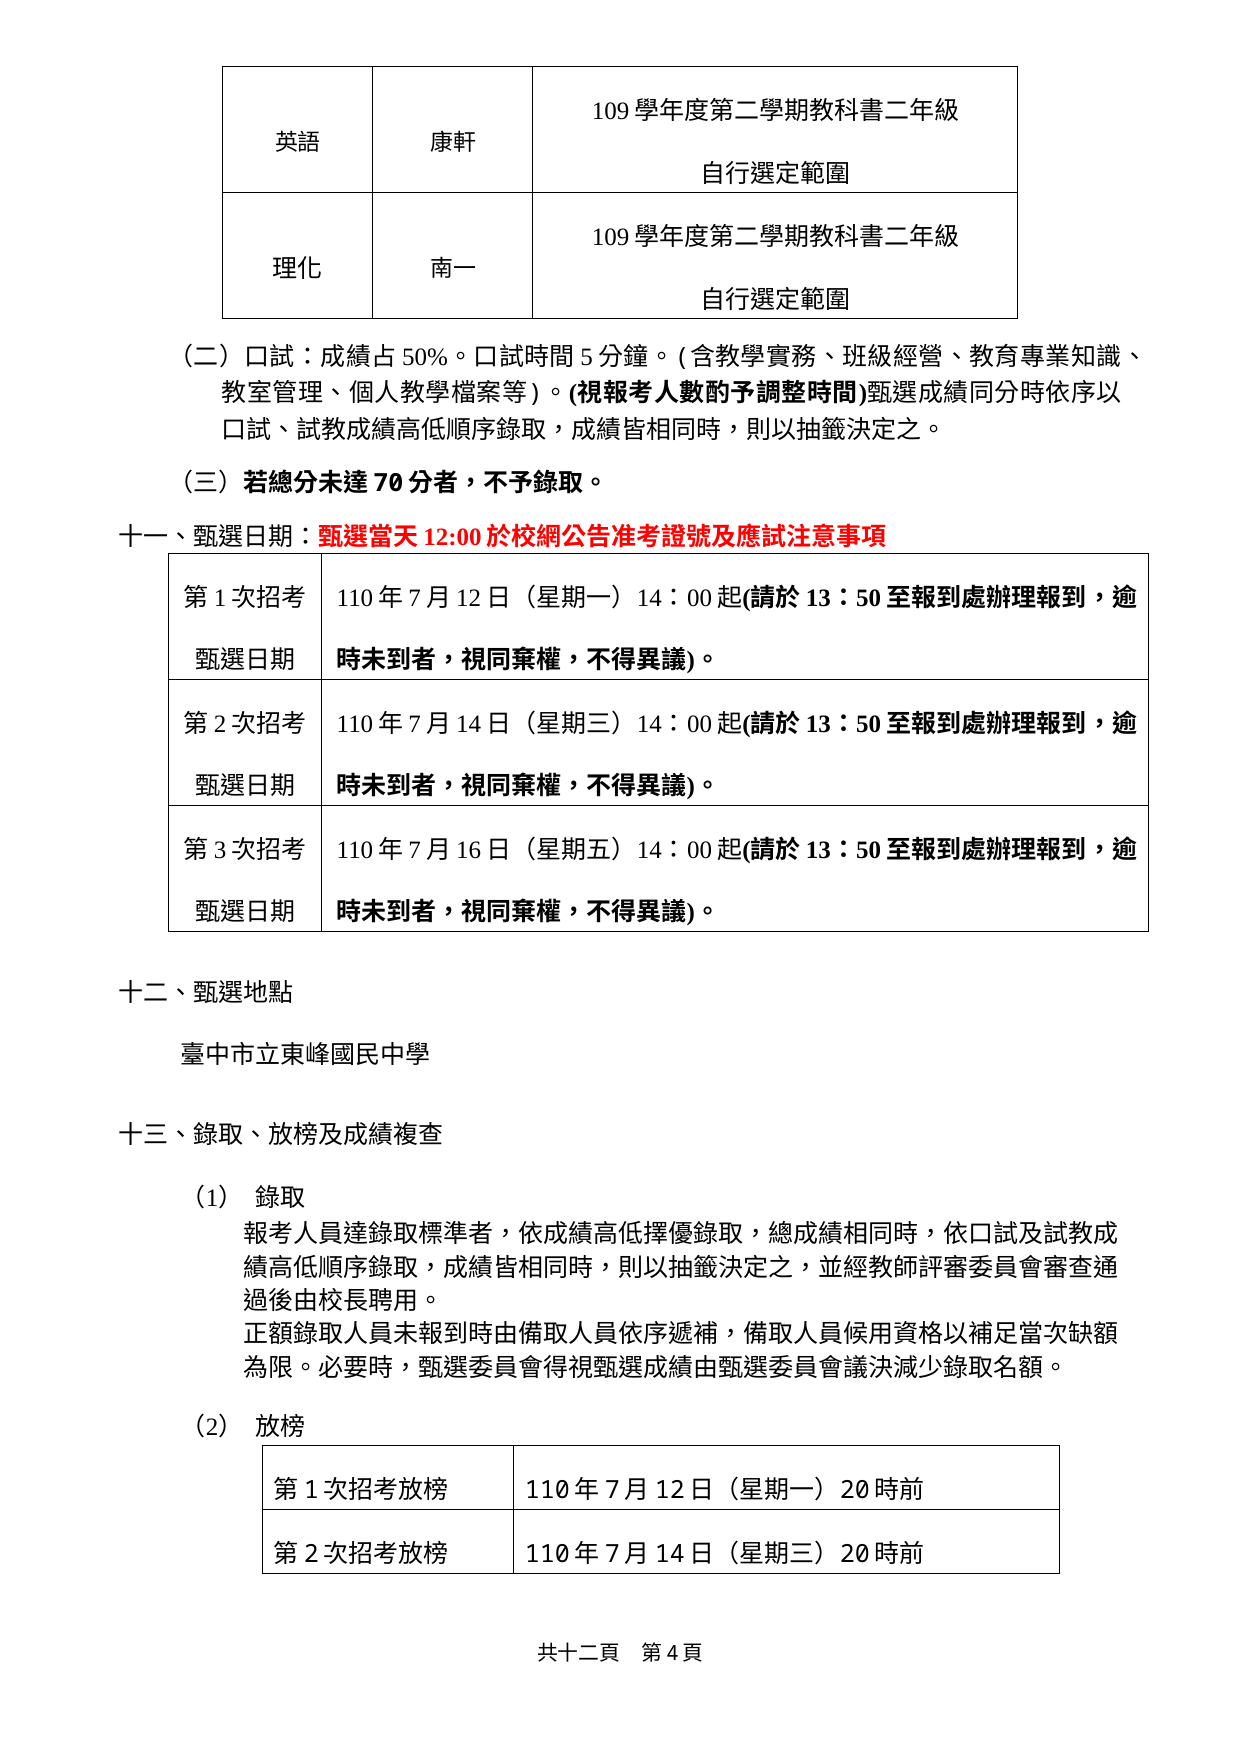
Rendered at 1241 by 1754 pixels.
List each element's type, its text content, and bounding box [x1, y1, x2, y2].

text 正額錄取人員未報到時由備取人員依序遞補，備取人員候用資格以補足當次缺額為限。必要時，甄選委員會得視甄選成績由甄選委員會議決減少錄取名額。 [243, 1316, 1122, 1383]
table_cell 110年7月14日（星期三）14：00起(請於13：50至報到處辦理報到，逾時未到者，視同棄權，不得異議)。 [322, 680, 1148, 804]
table_cell 109學年度第二學期教科書二年級 自行選定範圍 [533, 67, 1017, 192]
list 錄取 [181, 1154, 1122, 1216]
table_cell 110年7月14日（星期三）20時前 [514, 1510, 1059, 1572]
text 十二、甄選地點 [118, 949, 1122, 1011]
list 放榜 [181, 1383, 1122, 1445]
text 十一、甄選日期：甄選當天12:00於校網公告准考證號及應試注意事項 [118, 516, 1122, 552]
table_cell 南一 [373, 193, 532, 318]
table_cell 109學年度第二學期教科書二年級 自行選定範圍 [533, 193, 1017, 318]
table_header 第1次招考放榜 [263, 1446, 513, 1509]
table_cell 理化 [223, 193, 372, 318]
text 報考人員達錄取標準者，依成績高低擇優錄取，總成績相同時，依口試及試教成績高低順序錄取，成績皆相同時，則以抽籤決定之，並經教師評審委員會審查通過後由校長聘用。 [243, 1216, 1122, 1316]
table_cell 第2次招考甄選日期 [169, 680, 321, 804]
text （三）若總分未達70分者，不予錄取。 [168, 463, 1122, 499]
table_cell 康軒 [373, 67, 532, 192]
table_header 110年7月12日（星期一）14：00起(請於13：50至報到處辦理報到，逾時未到者，視同棄權，不得異議)。 [322, 554, 1148, 678]
text 臺中市立東峰國民中學 [181, 1011, 1122, 1074]
table_header 110年7月12日（星期一）20時前 [514, 1446, 1059, 1509]
table_cell 110年7月16日（星期五）14：00起(請於13：50至報到處辦理報到，逾時未到者，視同棄權，不得異議)。 [322, 806, 1148, 931]
table_cell 第2次招考放榜 [263, 1510, 513, 1572]
table_cell 第3次招考甄選日期 [169, 806, 321, 931]
table_header 第1次招考甄選日期 [169, 554, 321, 678]
text （二）口試：成績占50%。口試時間5分鐘。(含教學實務、班級經營、教育專業知識、教室管理、個人教學檔案等)。(視報考人數酌予調整時間)甄選成績同分時依序以口試、試教成績高低順序錄取，成績皆相同時，則以抽籤決定之。 [168, 337, 1122, 445]
table_cell 英語 [223, 67, 372, 192]
text 十三、錄取、放榜及成績複查 [118, 1091, 1122, 1154]
